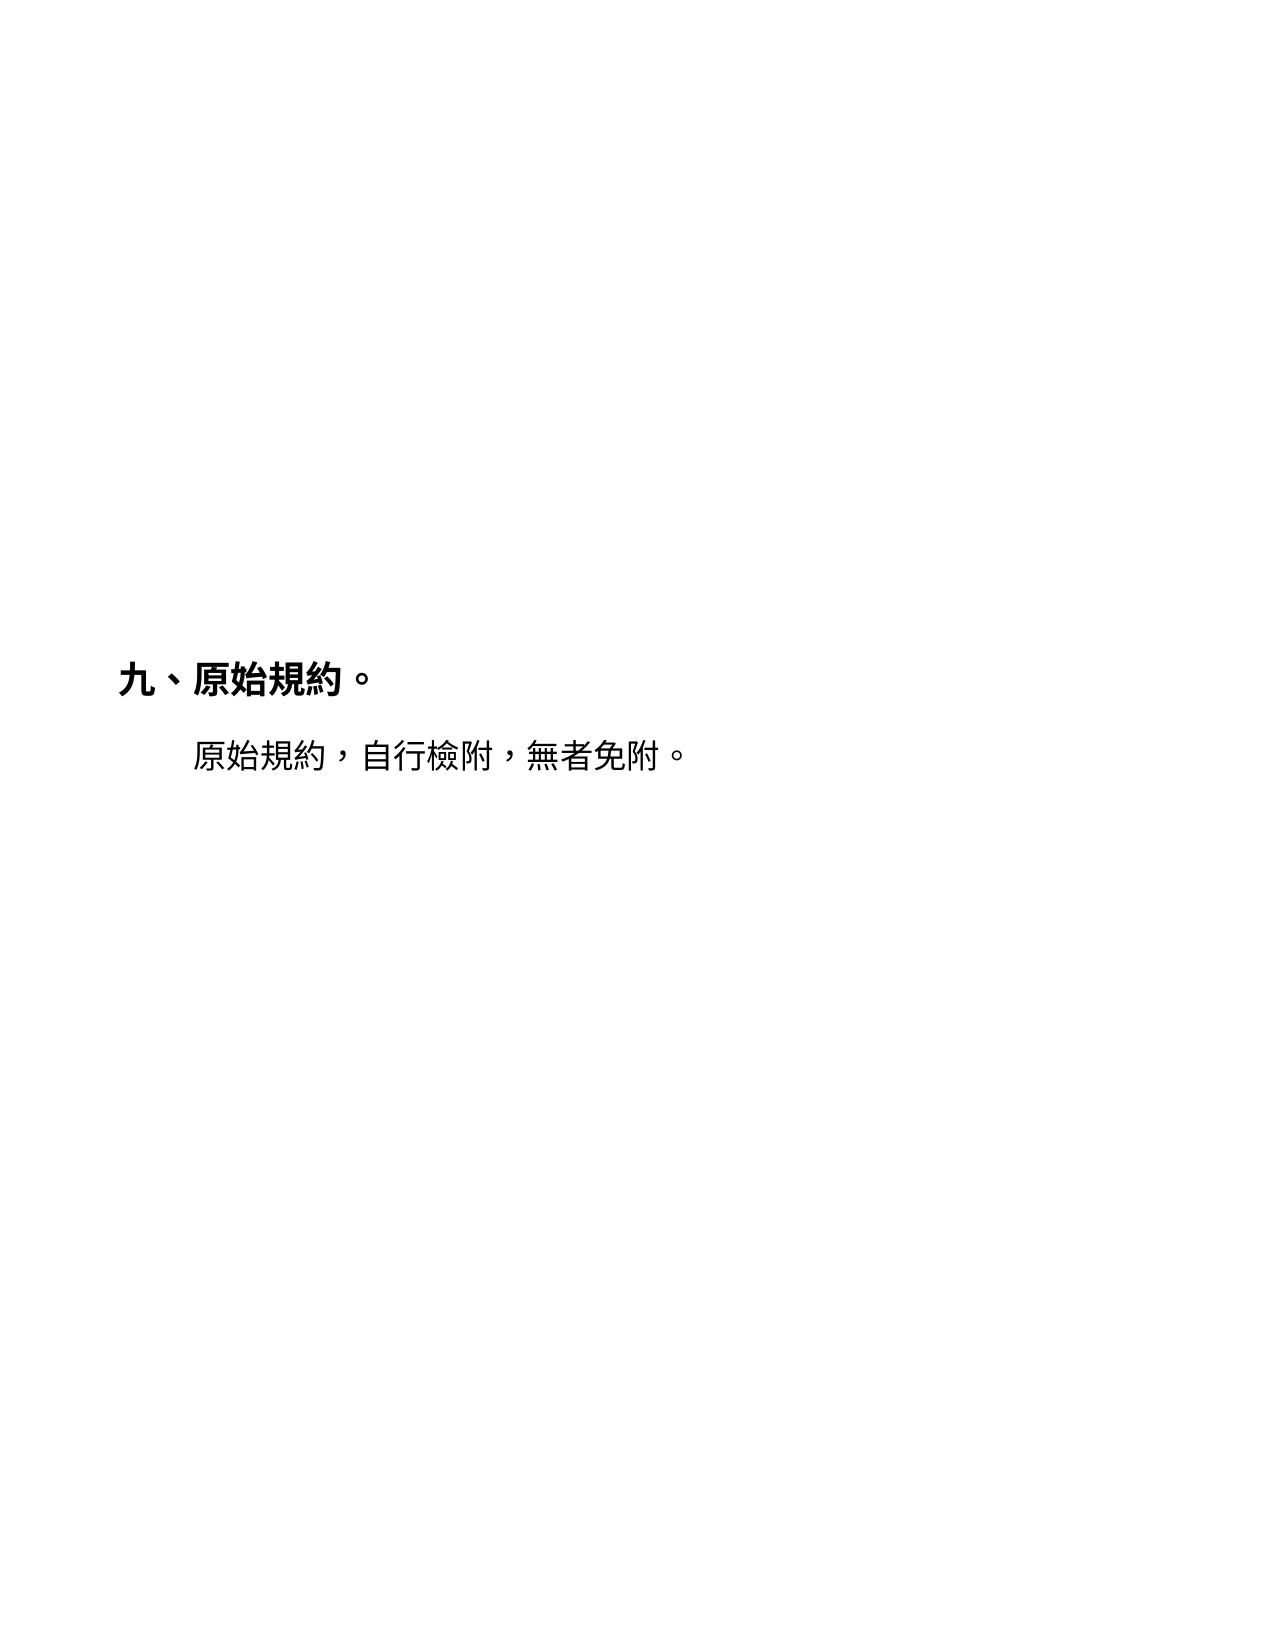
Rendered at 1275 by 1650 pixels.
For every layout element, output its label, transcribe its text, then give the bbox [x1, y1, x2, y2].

text 九、原始規約。 [118, 650, 1157, 705]
text 原始規約，自行檢附，無者免附。 [118, 730, 1157, 778]
